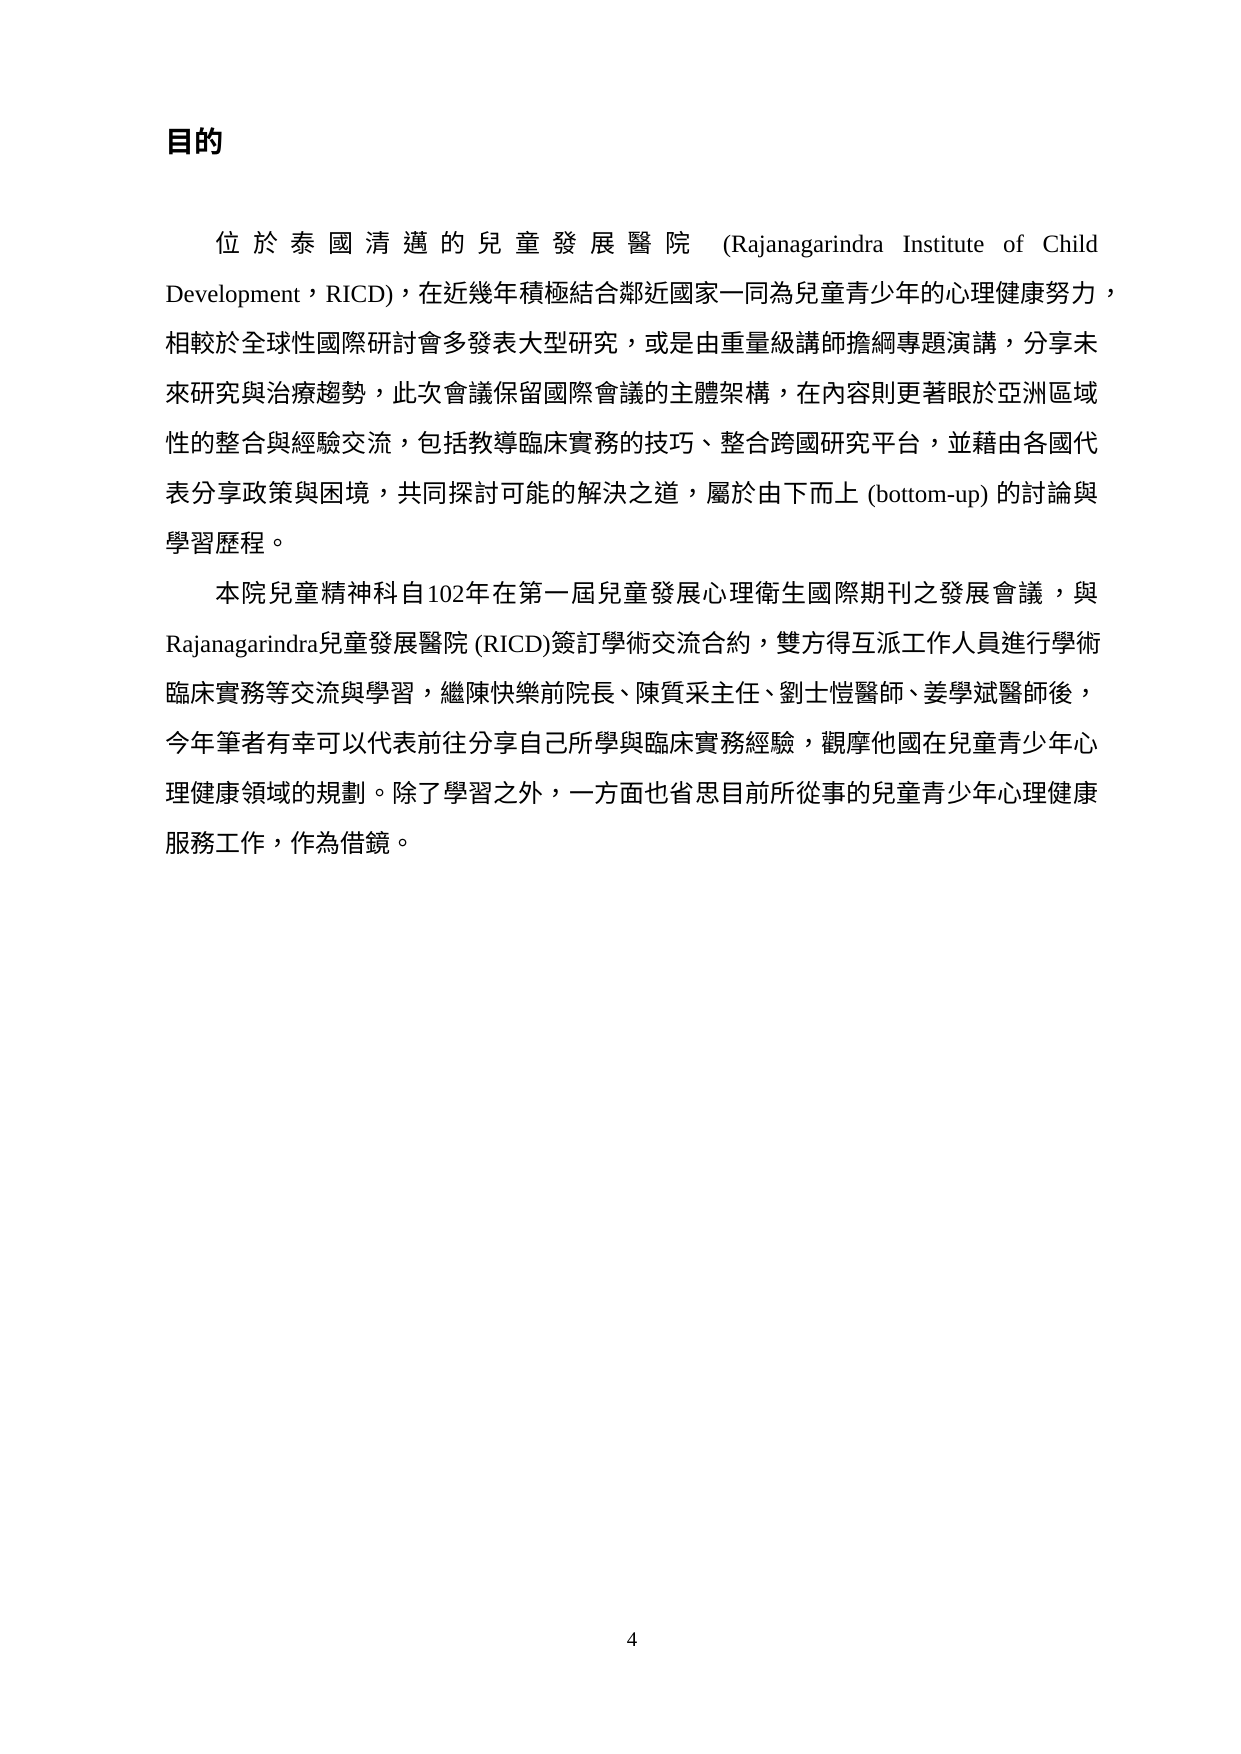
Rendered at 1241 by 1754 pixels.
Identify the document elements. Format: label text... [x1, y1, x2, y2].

text 目的 [165, 112, 1098, 162]
text 位於泰國清邁的兒童發展醫院 (Rajanagarindra Institute of Child Development，RICD)，在近幾年積極結合鄰近國家一同為兒童青少年的心理健康努力，相較於全球性國際研討會多發表大型研究，或是由重量級講師擔綱專題演講，分享未來研究與治療趨勢，此次會議保留國際會議的主體架構，在內容則更著眼於亞洲區域性的整合與經驗交流，包括教導臨床實務的技巧、整合跨國研究平台，並藉由各國代表分享政策與困境，共同探討可能的解決之道，屬於由下而上 (bottom-up) 的討論與學習歷程。 [165, 212, 1098, 562]
text 本院兒童精神科自102年在第一屆兒童發展心理衛生國際期刊之發展會議，與Rajanagarindra兒童發展醫院 (RICD)簽訂學術交流合約，雙方得互派工作人員進行學術、臨床實務等交流與學習，繼陳快樂前院長、陳質采主任、劉士愷醫師、姜學斌醫師後，今年筆者有幸可以代表前往分享自己所學與臨床實務經驗，觀摩他國在兒童青少年心理健康領域的規劃。除了學習之外，一方面也省思目前所從事的兒童青少年心理健康服務工作，作為借鏡。 [165, 562, 1098, 862]
